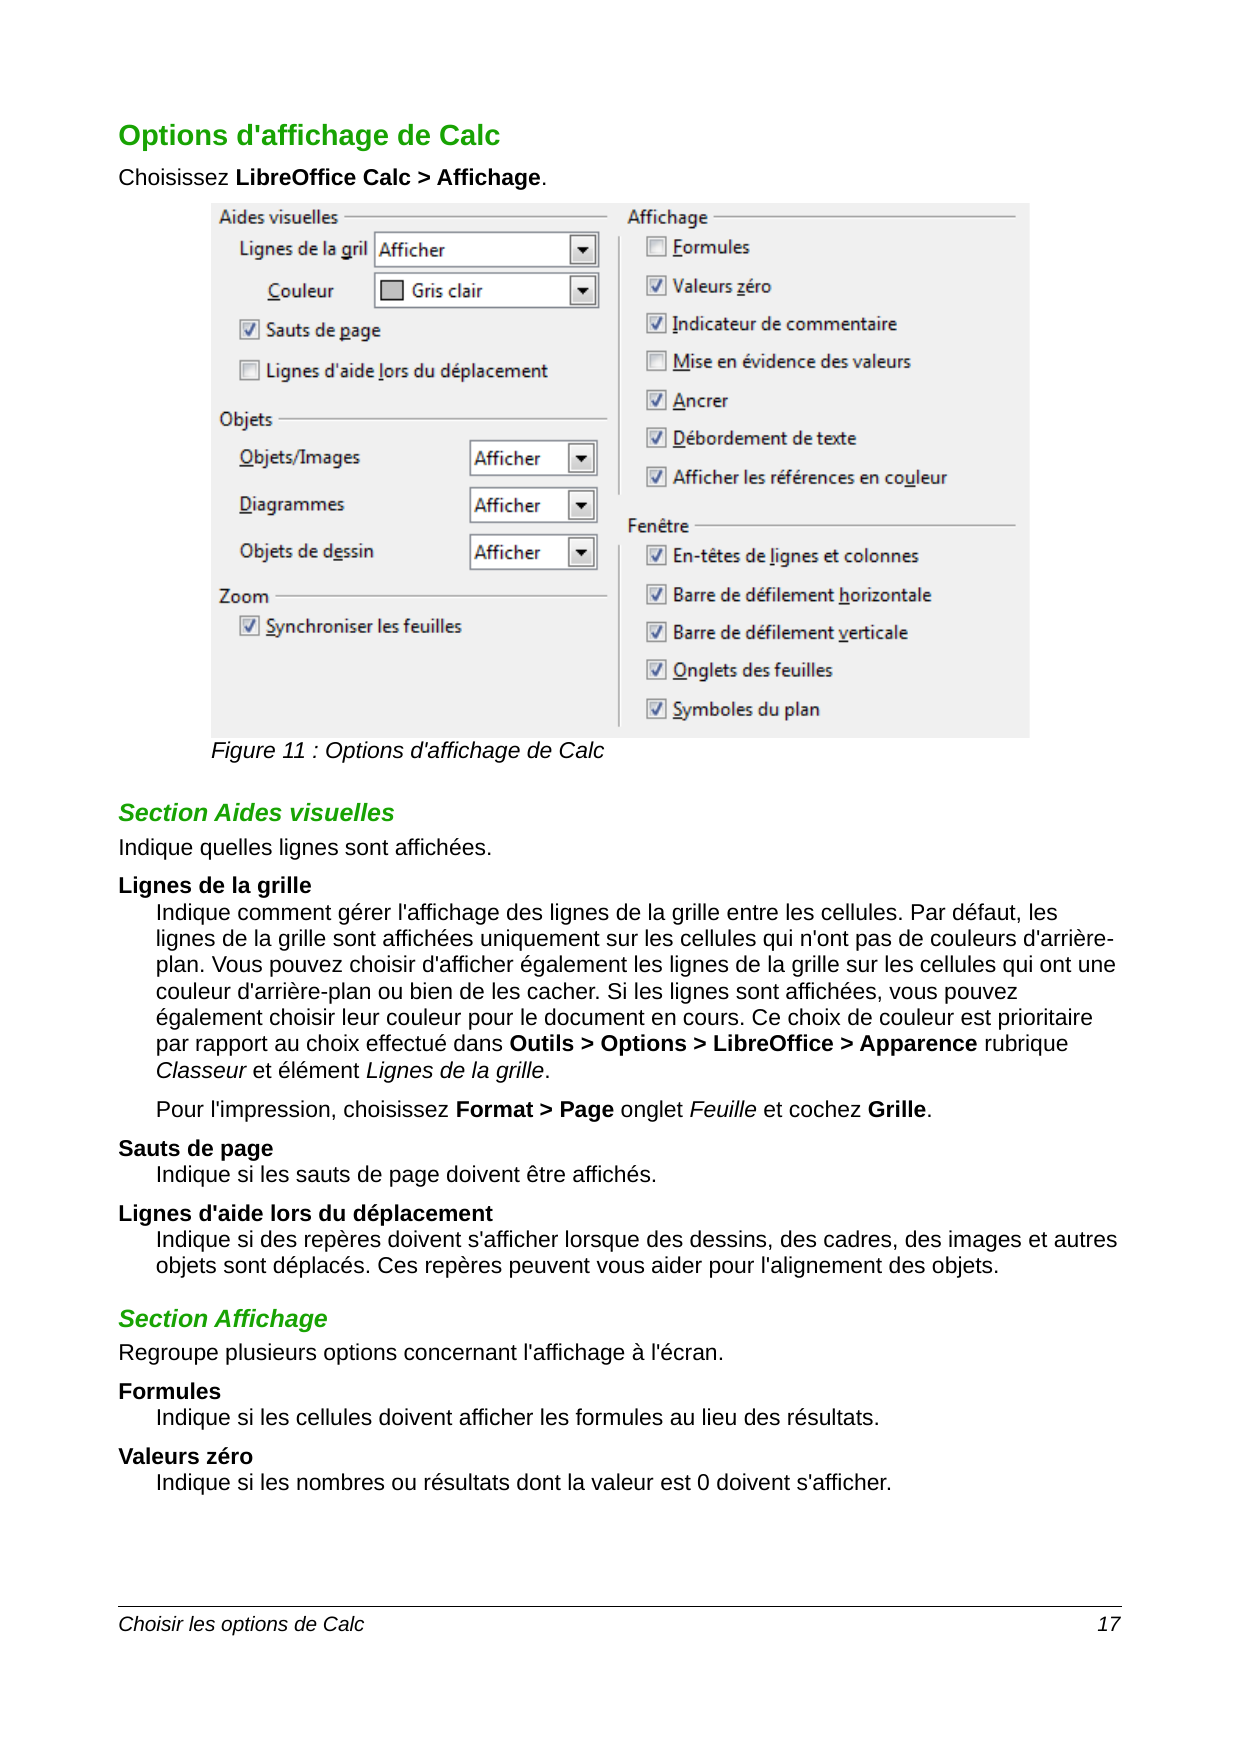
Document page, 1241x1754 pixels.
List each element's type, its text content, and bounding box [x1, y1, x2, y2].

subtitle Section Aides visuelles [118, 798, 1122, 827]
subtitle Options d'affichage de Calc [118, 118, 1122, 152]
text Pour l'impression, choisissez Format > Page onglet Feuille et cochez Grille. [156, 1096, 1122, 1122]
text Regroupe plusieurs options concernant l'affichage à l'écran. [118, 1339, 1122, 1365]
text Indique quelles lignes sont affichées. [118, 833, 1122, 860]
text Lignes de la grille [118, 872, 1122, 899]
text Indique si les nombres ou résultats dont la valeur est 0 doivent s'afficher. [156, 1469, 1122, 1496]
text Indique si les cellules doivent afficher les formules au lieu des résultats. [156, 1404, 1122, 1430]
text Valeurs zéro [118, 1443, 1122, 1469]
text Sauts de page [118, 1134, 1122, 1161]
subtitle Section Affichage [118, 1304, 1122, 1332]
text Indique comment gérer l'affichage des lignes de la grille entre les cellules. Par défaut, les lignes de la grille sont affichées uniquement sur les cellules qui n'ont pas de couleurs d'arrière-plan. Vous pouvez choisir d'afficher également les lignes de la grille sur les cellules qui ont une couleur d'arrière-plan ou bien de les cacher. Si les lignes sont affichées, vous pouvez également choisir leur couleur pour le document en cours. Ce choix de couleur est prioritaire par rapport au choix effectué dans Outils > Options > LibreOffice > Apparence rubrique Classeur et élément Lignes de la grille. [156, 899, 1122, 1083]
text Formules [118, 1378, 1122, 1404]
text Lignes d'aide lors du déplacement [118, 1200, 1122, 1226]
text Figure 11 : Options d'affichage de Calc [211, 738, 1029, 764]
picture [211, 203, 1030, 738]
text Indique si des repères doivent s'afficher lorsque des dessins, des cadres, des images et autres objets sont déplacés. Ces repères peuvent vous aider pour l'alignement des objets. [156, 1226, 1122, 1279]
text Choisissez LibreOffice Calc > Affichage. [118, 164, 1122, 190]
text Indique si les sauts de page doivent être affichés. [156, 1161, 1122, 1187]
